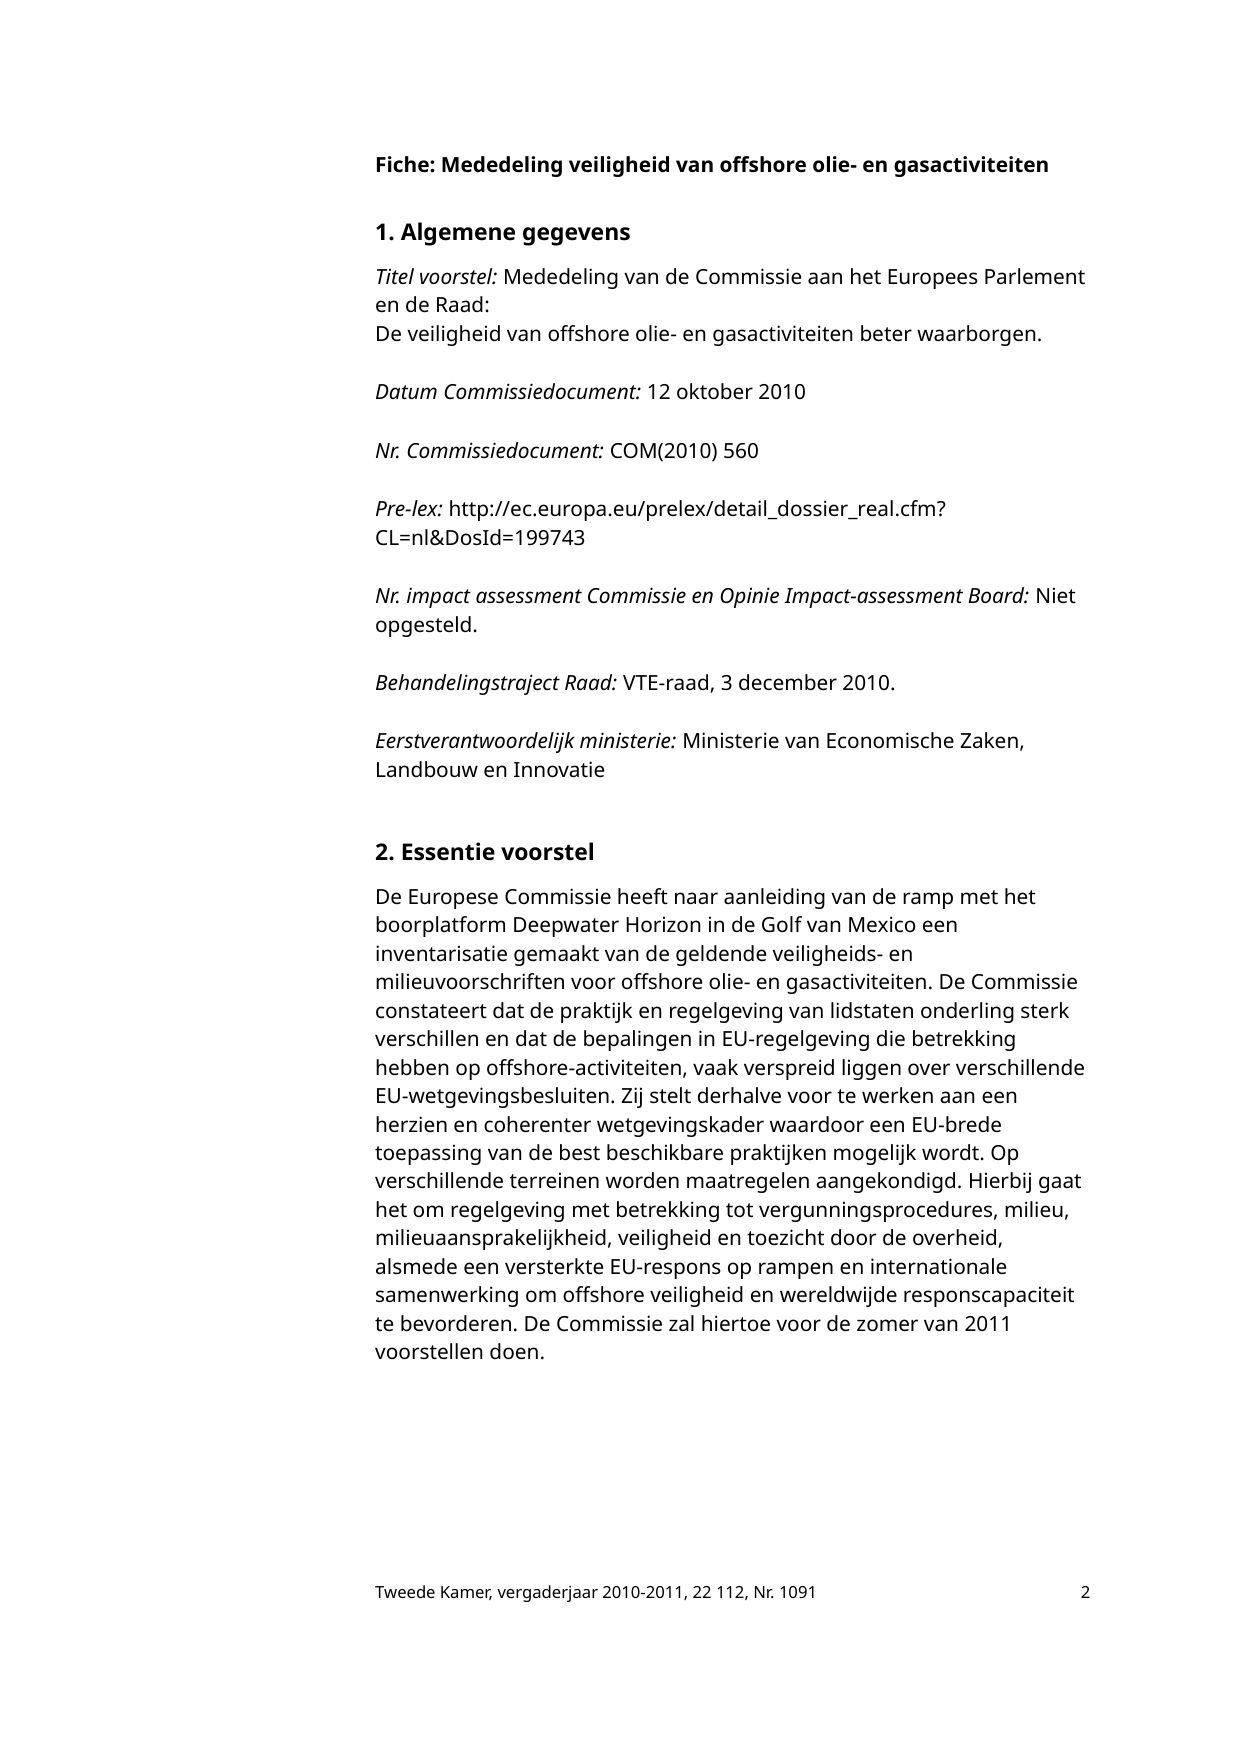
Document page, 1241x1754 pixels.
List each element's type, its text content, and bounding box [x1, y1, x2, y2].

text De veiligheid van offshore olie- en gasactiviteiten beter waarborgen. [375, 319, 1090, 347]
text Nr. Commissiedocument: COM(2010) 560 [375, 436, 1090, 464]
text Pre-lex: http://ec.europa.eu/prelex/detail_dossier_real.cfm?CL=nl&DosId=199743 [375, 494, 1090, 551]
text Fiche: Mededeling veiligheid van offshore olie- en gasactiviteiten [375, 150, 1090, 178]
text Nr. impact assessment Commissie en Opinie Impact-assessment Board: Niet opgesteld. [375, 581, 1090, 638]
subtitle 2. Essentie voorstel [375, 836, 1090, 867]
text De Europese Commissie heeft naar aanleiding van de ramp met het boorplatform Deepwater Horizon in de Golf van Mexico een inventarisatie gemaakt van de geldende veiligheids- en milieuvoorschriften voor offshore olie- en gasactiviteiten. De Commissie constateert dat de praktijk en regelgeving van lidstaten onderling sterk verschillen en dat de bepalingen in EU-regelgeving die betrekking hebben op offshore-activiteiten, vaak verspreid liggen over verschillende EU-wetgevingsbesluiten. Zij stelt derhalve voor te werken aan een herzien en coherenter wetgevingskader waardoor een EU-brede toepassing van de best beschikbare praktijken mogelijk wordt. Op verschillende terreinen worden maatregelen aangekondigd. Hierbij gaat het om regelgeving met betrekking tot vergunningsprocedures, milieu, milieuaansprakelijkheid, veiligheid en toezicht door de overheid, alsmede een versterkte EU-respons op rampen en internationale samenwerking om offshore veiligheid en wereldwijde responscapaciteit te bevorderen. De Commissie zal hiertoe voor de zomer van 2011 voorstellen doen. [375, 882, 1090, 1366]
subtitle 1. Algemene gegevens [375, 216, 1090, 247]
text Titel voorstel: Mededeling van de Commissie aan het Europees Parlement en de Raad: [375, 262, 1090, 319]
text Eerstverantwoordelijk ministerie: Ministerie van Economische Zaken, Landbouw en Innovatie [375, 727, 1090, 783]
text Datum Commissiedocument: 12 oktober 2010 [375, 377, 1090, 406]
text Behandelingstraject Raad: VTE-raad, 3 december 2010. [375, 668, 1090, 697]
